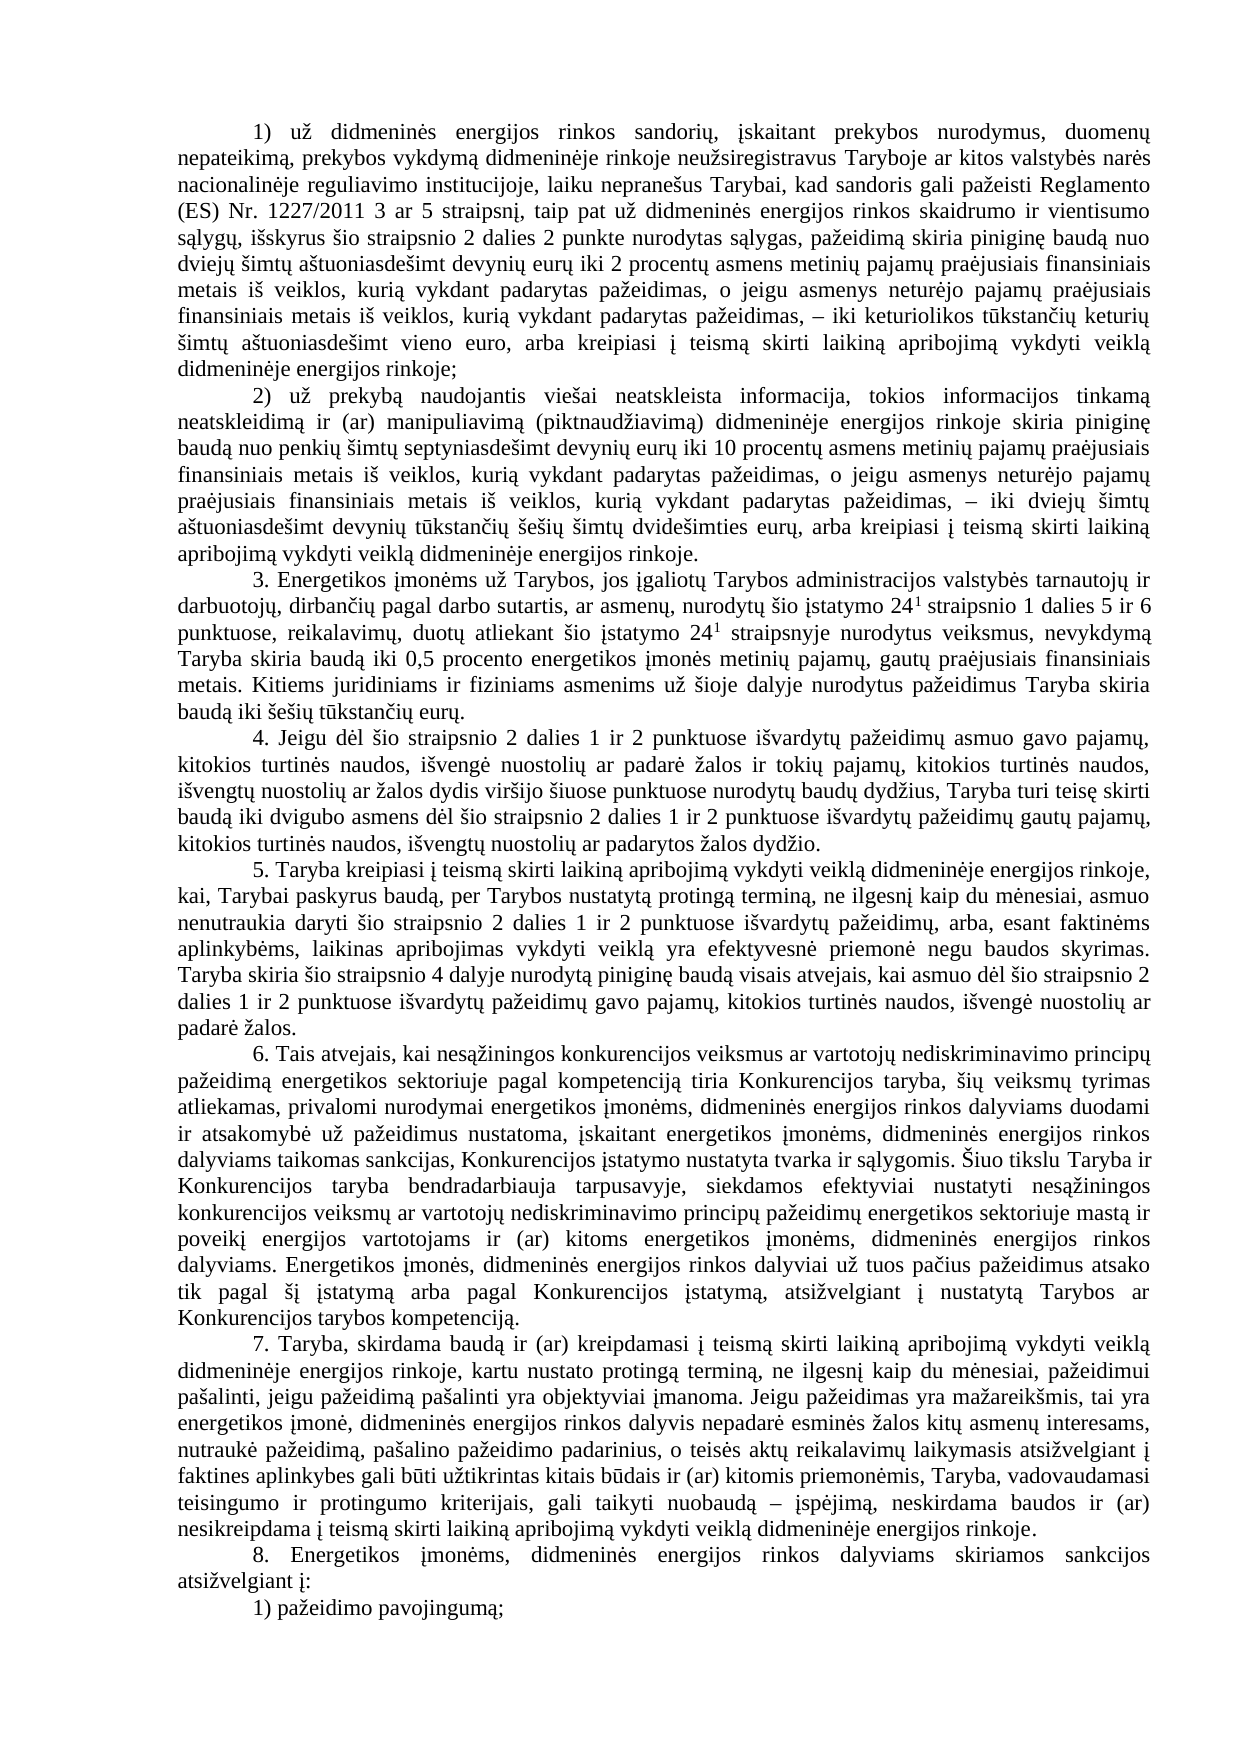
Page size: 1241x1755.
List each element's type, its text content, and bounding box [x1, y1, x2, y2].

text 4. Jeigu dėl šio straipsnio 2 dalies 1 ir 2 punktuose išvardytų pažeidimų asmuo gavo pajamų, kitokios turtinės naudos, išvengė nuostolių ar padarė žalos ir tokių pajamų, kitokios turtinės naudos, išvengtų nuostolių ar žalos dydis viršijo šiuose punktuose nurodytų baudų dydžius, Taryba turi teisę skirti baudą iki dvigubo asmens dėl šio straipsnio 2 dalies 1 ir 2 punktuose išvardytų pažeidimų gautų pajamų, kitokios turtinės naudos, išvengtų nuostolių ar padarytos žalos dydžio. [177, 724, 1152, 856]
text 3. Energetikos įmonėms už Tarybos, jos įgaliotų Tarybos administracijos valstybės tarnautojų ir darbuotojų, dirbančių pagal darbo sutartis, ar asmenų, nurodytų šio įstatymo 241 straipsnio 1 dalies 5 ir 6 punktuose, reikalavimų, duotų atliekant šio įstatymo 241 straipsnyje nurodytus veiksmus, nevykdymą Taryba skiria baudą iki 0,5 procento energetikos įmonės metinių pajamų, gautų praėjusiais finansiniais metais. Kitiems juridiniams ir fiziniams asmenims už šioje dalyje nurodytus pažeidimus Taryba skiria baudą iki šešių tūkstančių eurų. [177, 566, 1152, 724]
text 7. Taryba, skirdama baudą ir (ar) kreipdamasi į teismą skirti laikiną apribojimą vykdyti veiklą didmeninėje energijos rinkoje, kartu nustato protingą terminą, ne ilgesnį kaip du mėnesiai, pažeidimui pašalinti, jeigu pažeidimą pašalinti yra objektyviai įmanoma. Jeigu pažeidimas yra mažareikšmis, tai yra energetikos įmonė, didmeninės energijos rinkos dalyvis nepadarė esminės žalos kitų asmenų interesams, nutraukė pažeidimą, pašalino pažeidimo padarinius, o teisės aktų reikalavimų laikymasis atsižvelgiant į faktines aplinkybes gali būti užtikrintas kitais būdais ir (ar) kitomis priemonėmis, Taryba, vadovaudamasi teisingumo ir protingumo kriterijais, gali taikyti nuobaudą – įspėjimą, neskirdama baudos ir (ar) nesikreipdama į teismą skirti laikiną apribojimą vykdyti veiklą didmeninėje energijos rinkoje. [177, 1330, 1152, 1541]
text 5. Taryba kreipiasi į teismą skirti laikiną apribojimą vykdyti veiklą didmeninėje energijos rinkoje, kai, Tarybai paskyrus baudą, per Tarybos nustatytą protingą terminą, ne ilgesnį kaip du mėnesiai, asmuo nenutraukia daryti šio straipsnio 2 dalies 1 ir 2 punktuose išvardytų pažeidimų, arba, esant faktinėms aplinkybėms, laikinas apribojimas vykdyti veiklą yra efektyvesnė priemonė negu baudos skyrimas. Taryba skiria šio straipsnio 4 dalyje nurodytą piniginę baudą visais atvejais, kai asmuo dėl šio straipsnio 2 dalies 1 ir 2 punktuose išvardytų pažeidimų gavo pajamų, kitokios turtinės naudos, išvengė nuostolių ar padarė žalos. [177, 856, 1152, 1041]
text 1) pažeidimo pavojingumą; [177, 1594, 1152, 1620]
text 2) už prekybą naudojantis viešai neatskleista informacija, tokios informacijos tinkamą neatskleidimą ir (ar) manipuliavimą (piktnaudžiavimą) didmeninėje energijos rinkoje skiria piniginę baudą nuo penkių šimtų septyniasdešimt devynių eurų iki 10 procentų asmens metinių pajamų praėjusiais finansiniais metais iš veiklos, kurią vykdant padarytas pažeidimas, o jeigu asmenys neturėjo pajamų praėjusiais finansiniais metais iš veiklos, kurią vykdant padarytas pažeidimas, – iki dviejų šimtų aštuoniasdešimt devynių tūkstančių šešių šimtų dvidešimties eurų, arba kreipiasi į teismą skirti laikiną apribojimą vykdyti veiklą didmeninėje energijos rinkoje. [177, 382, 1152, 566]
text 1) už didmeninės energijos rinkos sandorių, įskaitant prekybos nurodymus, duomenų nepateikimą, prekybos vykdymą didmeninėje rinkoje neužsiregistravus Taryboje ar kitos valstybės narės nacionalinėje reguliavimo institucijoje, laiku nepranešus Tarybai, kad sandoris gali pažeisti Reglamento (ES) Nr. 1227/2011 3 ar 5 straipsnį, taip pat už didmeninės energijos rinkos skaidrumo ir vientisumo sąlygų, išskyrus šio straipsnio 2 dalies 2 punkte nurodytas sąlygas, pažeidimą skiria piniginę baudą nuo dviejų šimtų aštuoniasdešimt devynių eurų iki 2 procentų asmens metinių pajamų praėjusiais finansiniais metais iš veiklos, kurią vykdant padarytas pažeidimas, o jeigu asmenys neturėjo pajamų praėjusiais finansiniais metais iš veiklos, kurią vykdant padarytas pažeidimas, – iki keturiolikos tūkstančių keturių šimtų aštuoniasdešimt vieno euro, arba kreipiasi į teismą skirti laikiną apribojimą vykdyti veiklą didmeninėje energijos rinkoje; [177, 118, 1152, 382]
text 6. Tais atvejais, kai nesąžiningos konkurencijos veiksmus ar vartotojų nediskriminavimo principų pažeidimą energetikos sektoriuje pagal kompetenciją tiria Konkurencijos taryba, šių veiksmų tyrimas atliekamas, privalomi nurodymai energetikos įmonėms, didmeninės energijos rinkos dalyviams duodami ir atsakomybė už pažeidimus nustatoma, įskaitant energetikos įmonėms, didmeninės energijos rinkos dalyviams taikomas sankcijas, Konkurencijos įstatymo nustatyta tvarka ir sąlygomis. Šiuo tikslu Taryba ir Konkurencijos taryba bendradarbiauja tarpusavyje, siekdamos efektyviai nustatyti nesąžiningos konkurencijos veiksmų ar vartotojų nediskriminavimo principų pažeidimų energetikos sektoriuje mastą ir poveikį energijos vartotojams ir (ar) kitoms energetikos įmonėms, didmeninės energijos rinkos dalyviams. Energetikos įmonės, didmeninės energijos rinkos dalyviai už tuos pačius pažeidimus atsako tik pagal šį įstatymą arba pagal Konkurencijos įstatymą, atsižvelgiant į nustatytą Tarybos ar Konkurencijos tarybos kompetenciją. [177, 1041, 1152, 1330]
text 8. Energetikos įmonėms, didmeninės energijos rinkos dalyviams skiriamos sankcijos atsižvelgiant į: [177, 1541, 1152, 1594]
